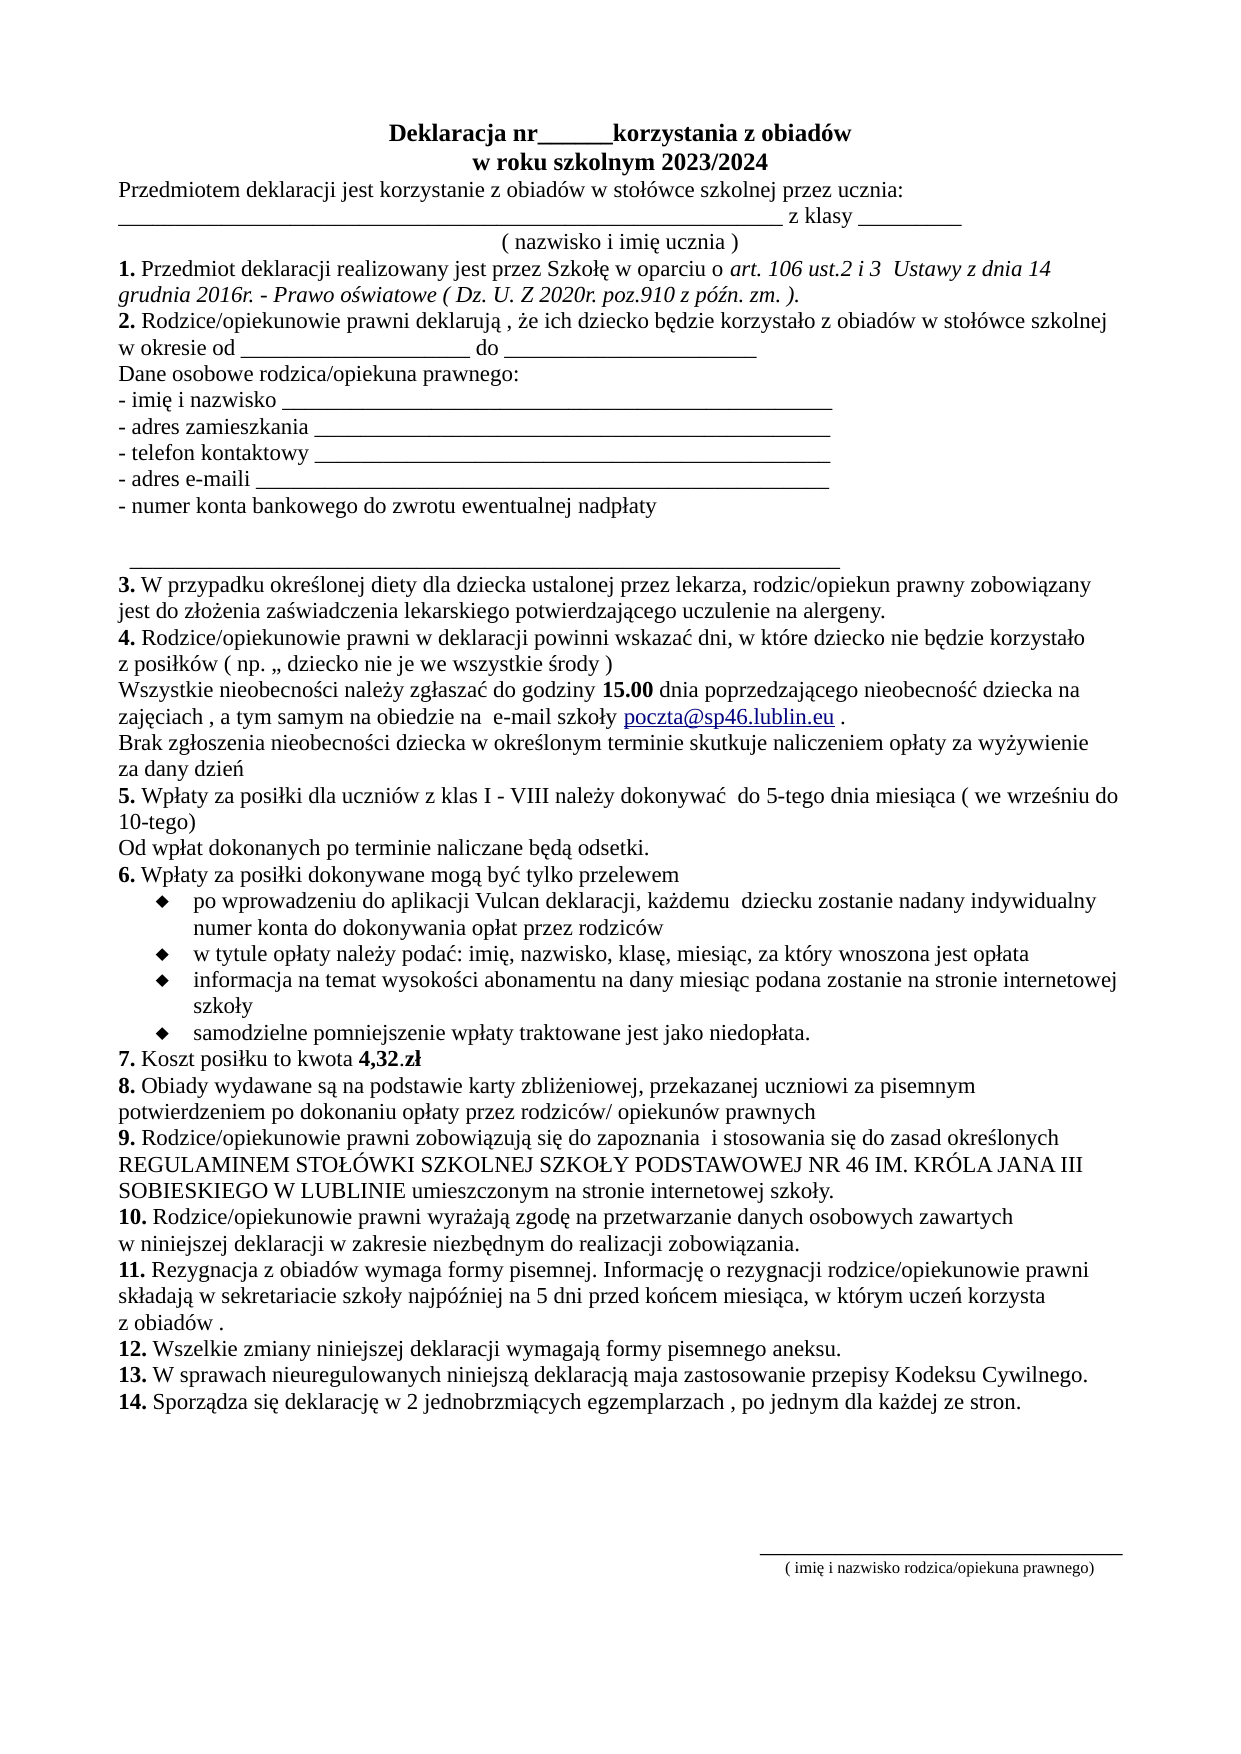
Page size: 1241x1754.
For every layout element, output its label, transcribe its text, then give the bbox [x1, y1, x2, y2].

list informacja na temat wysokości abonamentu na dany miesiąc podana zostanie na stronie internetowej szkoły [156, 966, 1122, 1019]
text ______________________________________________________________ [118, 544, 1122, 571]
text 7. Koszt posiłku to kwota 4,32.zł [118, 1045, 1122, 1072]
text 10. Rodzice/opiekunowie prawni wyrażają zgodę na przetwarzanie danych osobowych zawartych [118, 1203, 1122, 1230]
text w niniejszej deklaracji w zakresie niezbędnym do realizacji zobowiązania. [118, 1230, 1122, 1256]
text 8. Obiady wydawane są na podstawie karty zbliżeniowej, przekazanej uczniowi za pisemnym potwierdzeniem po dokonaniu opłaty przez rodziców/ opiekunów prawnych [118, 1072, 1122, 1124]
text 3. W przypadku określonej diety dla dziecka ustalonej przez lekarza, rodzic/opiekun prawny zobowiązany jest do złożenia zaświadczenia lekarskiego potwierdzającego uczulenie na alergeny. [118, 571, 1122, 624]
text 11. Rezygnacja z obiadów wymaga formy pisemnej. Informację o rezygnacji rodzice/opiekunowie prawni składają w sekretariacie szkoły najpóźniej na 5 dni przed końcem miesiąca, w którym uczeń korzysta [118, 1256, 1122, 1309]
text Wszystkie nieobecności należy zgłaszać do godziny 15.00 dnia poprzedzającego nieobecność dziecka na zajęciach , a tym samym na obiedzie na e-mail szkoły poczta@sp46.lublin.eu . [118, 676, 1122, 729]
text Od wpłat dokonanych po terminie naliczane będą odsetki. [118, 834, 1122, 861]
text __________________________________________________________ z klasy _________ [118, 202, 1122, 228]
text - numer konta bankowego do zwrotu ewentualnej nadpłaty [118, 492, 1122, 518]
list samodzielne pomniejszenie wpłaty traktowane jest jako niedopłata. [156, 1019, 1122, 1045]
text - imię i nazwisko ________________________________________________ [118, 386, 1122, 413]
text Brak zgłoszenia nieobecności dziecka w określonym terminie skutkuje naliczeniem opłaty za wyżywienie [118, 729, 1122, 755]
text 5. Wpłaty za posiłki dla uczniów z klas I - VIII należy dokonywać do 5-tego dnia miesiąca ( we wrześniu do 10-tego) [118, 782, 1122, 834]
text - telefon kontaktowy _____________________________________________ [118, 439, 1122, 466]
text 1. Przedmiot deklaracji realizowany jest przez Szkołę w oparciu o art. 106 ust.2 i 3 Ustawy z dnia 14 grudnia 2016r. - Prawo oświatowe ( Dz. U. Z 2020r. poz.910 z późn. zm. ). [118, 255, 1122, 307]
text z posiłków ( np. „ dziecko nie je we wszystkie środy ) [118, 650, 1122, 676]
text 4. Rodzice/opiekunowie prawni w deklaracji powinni wskazać dni, w które dziecko nie będzie korzystało [118, 624, 1122, 650]
text ( imię i nazwisko rodzica/opiekuna prawnego) [118, 1558, 1122, 1577]
text 14. Sporządza się deklarację w 2 jednobrzmiących egzemplarzach , po jednym dla każdej ze stron. [118, 1388, 1122, 1414]
text z obiadów . [118, 1309, 1122, 1335]
text _____________________________ [118, 1529, 1122, 1558]
text 2. Rodzice/opiekunowie prawni deklarują , że ich dziecko będzie korzystało z obiadów w stołówce szkolnej w okresie od ____________________ do ______________________ [118, 307, 1122, 360]
text Deklaracja nr______korzystania z obiadów [118, 118, 1122, 147]
text w roku szkolnym 2023/2024 [118, 147, 1122, 176]
text 9. Rodzice/opiekunowie prawni zobowiązują się do zapoznania i stosowania się do zasad określonych REGULAMINEM STOŁÓWKI SZKOLNEJ SZKOŁY PODSTAWOWEJ NR 46 IM. KRÓLA JANA III SOBIESKIEGO W LUBLINIE umieszczonym na stronie internetowej szkoły. [118, 1124, 1122, 1203]
list po wprowadzeniu do aplikacji Vulcan deklaracji, każdemu dziecku zostanie nadany indywidualny numer konta do dokonywania opłat przez rodziców [156, 887, 1122, 940]
text 12. Wszelkie zmiany niniejszej deklaracji wymagają formy pisemnego aneksu. [118, 1335, 1122, 1362]
text 13. W sprawach nieuregulowanych niniejszą deklaracją maja zastosowanie przepisy Kodeksu Cywilnego. [118, 1362, 1122, 1388]
text Dane osobowe rodzica/opiekuna prawnego: [118, 360, 1122, 386]
text ( nazwisko i imię ucznia ) [118, 228, 1122, 255]
text 6. Wpłaty za posiłki dokonywane mogą być tylko przelewem [118, 861, 1122, 887]
text - adres e-maili __________________________________________________ [118, 466, 1122, 492]
text - adres zamieszkania _____________________________________________ [118, 413, 1122, 439]
text za dany dzień [118, 755, 1122, 782]
text Przedmiotem deklaracji jest korzystanie z obiadów w stołówce szkolnej przez ucznia: [118, 176, 1122, 202]
list w tytule opłaty należy podać: imię, nazwisko, klasę, miesiąc, za który wnoszona jest opłata [156, 940, 1122, 966]
